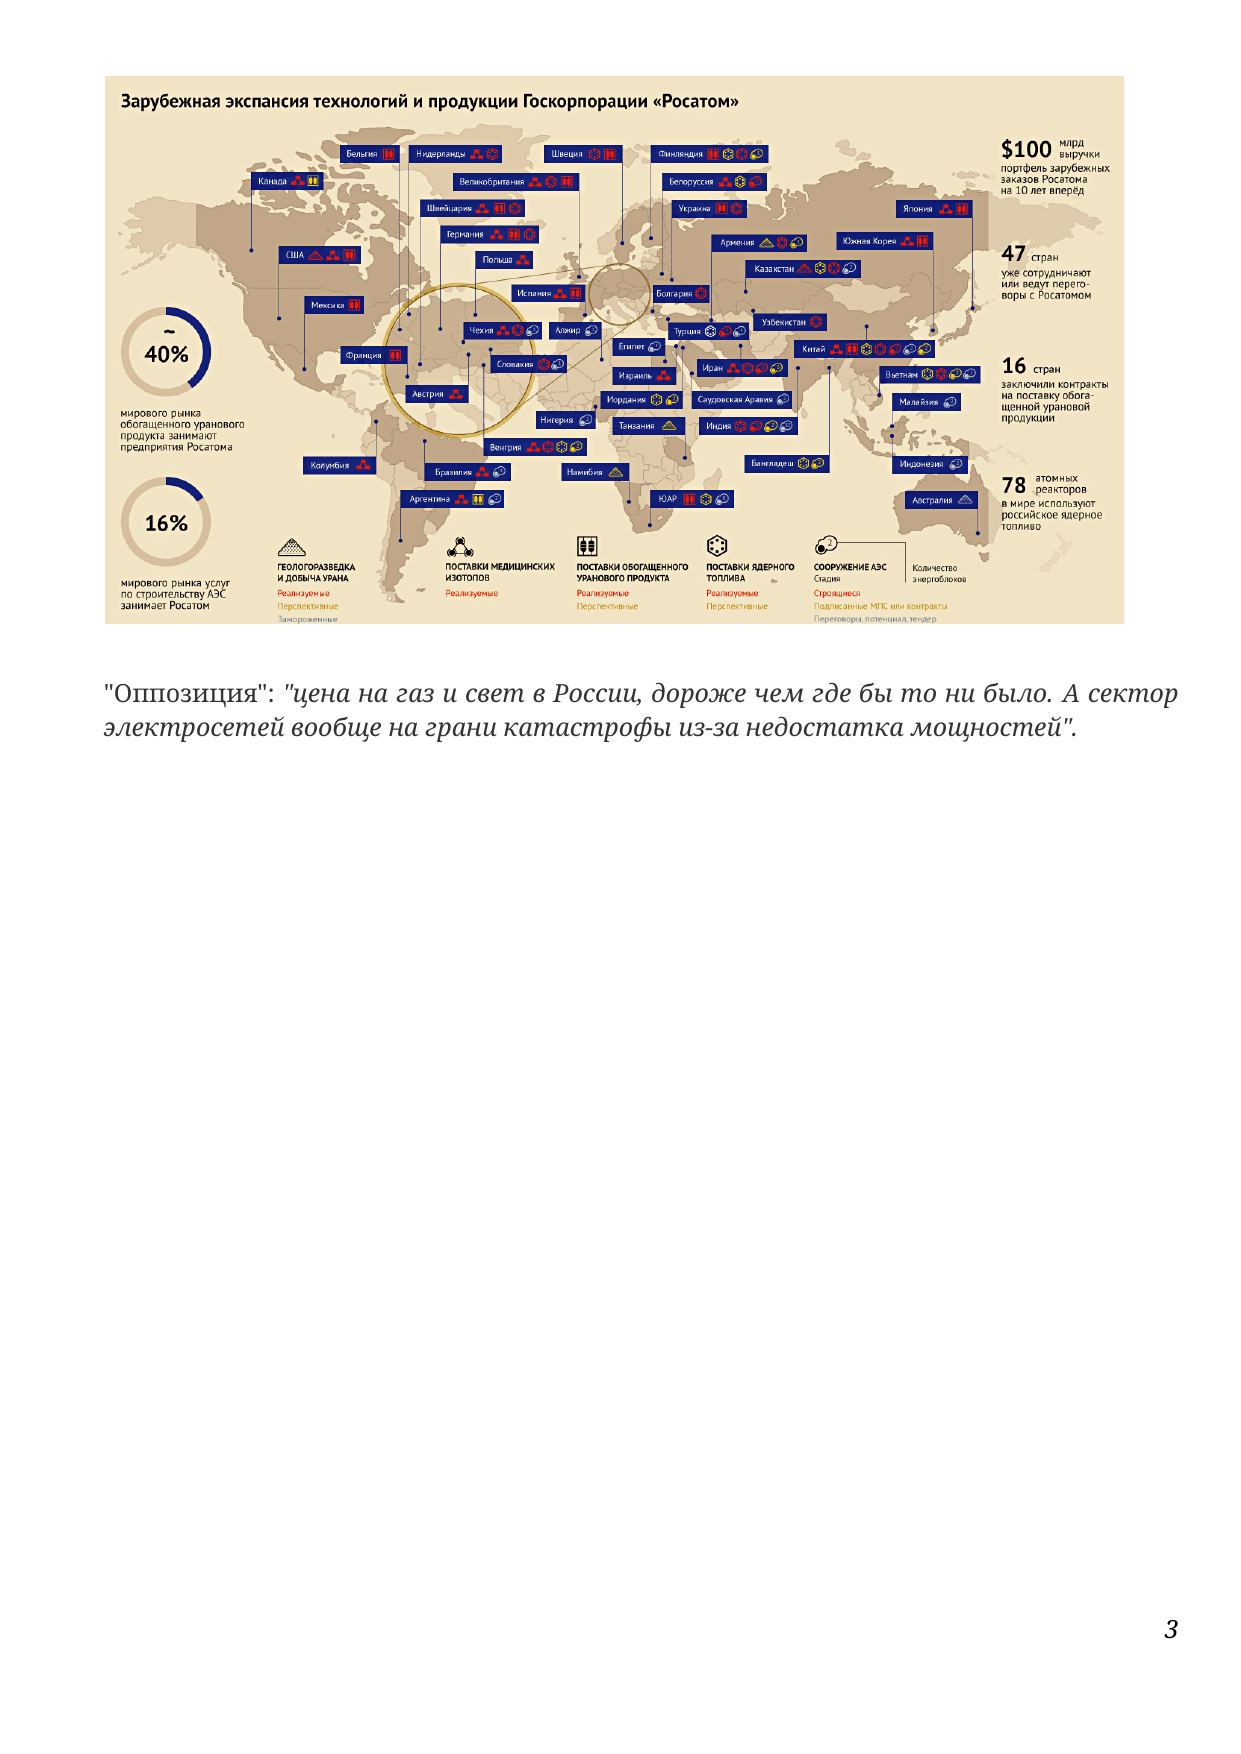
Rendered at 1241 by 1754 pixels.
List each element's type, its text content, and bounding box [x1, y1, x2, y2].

text "Оппозиция": "цена на газ и свет в России, дороже чем где бы то ни было. А сектор электросетей вообще на грани катастрофы из-за недостатка мощностей". [103, 676, 1181, 744]
picture [105, 76, 1125, 624]
